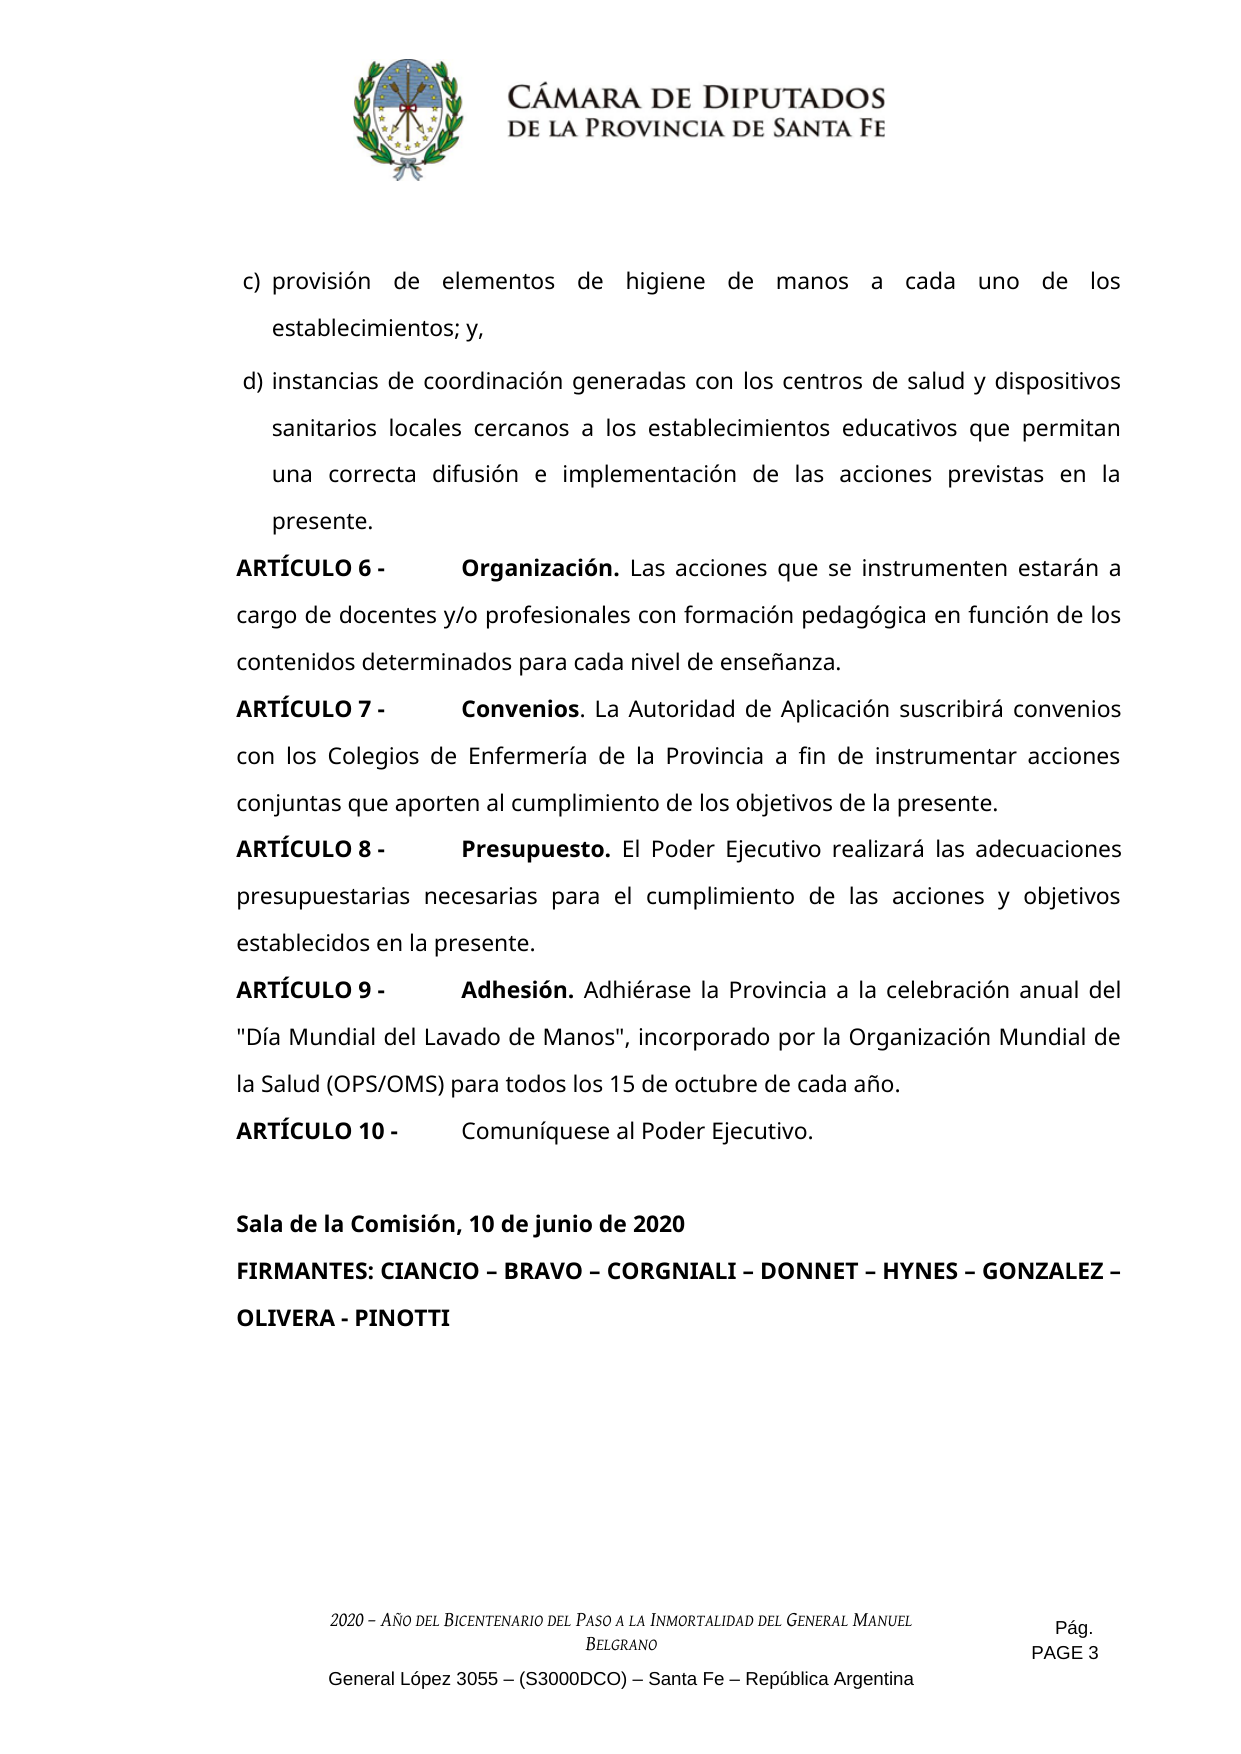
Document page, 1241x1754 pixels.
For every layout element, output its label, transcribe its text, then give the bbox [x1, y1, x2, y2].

list Organización. Las acciones que se instrumenten estarán a cargo de docentes y/o profesionales con formación pedagógica en función de los contenidos determinados para cada nivel de enseñanza. [236, 552, 1122, 677]
text FIRMANTES: CIANCIO – BRAVO – CORGNIALI – DONNET – HYNES – GONZALEZ – OLIVERA - PINOTTI [236, 1255, 1122, 1333]
list Adhesión. Adhiérase la Provincia a la celebración anual del "Día Mundial del Lavado de Manos", incorporado por la Organización Mundial de la Salud (OPS/OMS) para todos los 15 de octubre de cada año. [236, 974, 1122, 1099]
list provisión de elementos de higiene de manos a cada uno de los establecimientos; y, [242, 265, 1122, 343]
list Convenios. La Autoridad de Aplicación suscribirá convenios con los Colegios de Enfermería de la Provincia a fin de instrumentar acciones conjuntas que aporten al cumplimiento de los objetivos de la presente. [236, 693, 1122, 818]
list Presupuesto. El Poder Ejecutivo realizará las adecuaciones presupuestarias necesarias para el cumplimiento de las acciones y objetivos establecidos en la presente. [236, 833, 1122, 958]
list Comuníquese al Poder Ejecutivo. [236, 1115, 1122, 1146]
text Sala de la Comisión, 10 de junio de 2020 [236, 1208, 1122, 1240]
list instancias de coordinación generadas con los centros de salud y dispositivos sanitarios locales cercanos a los establecimientos educativos que permitan una correcta difusión e implementación de las acciones previstas en la presente. [242, 365, 1122, 537]
